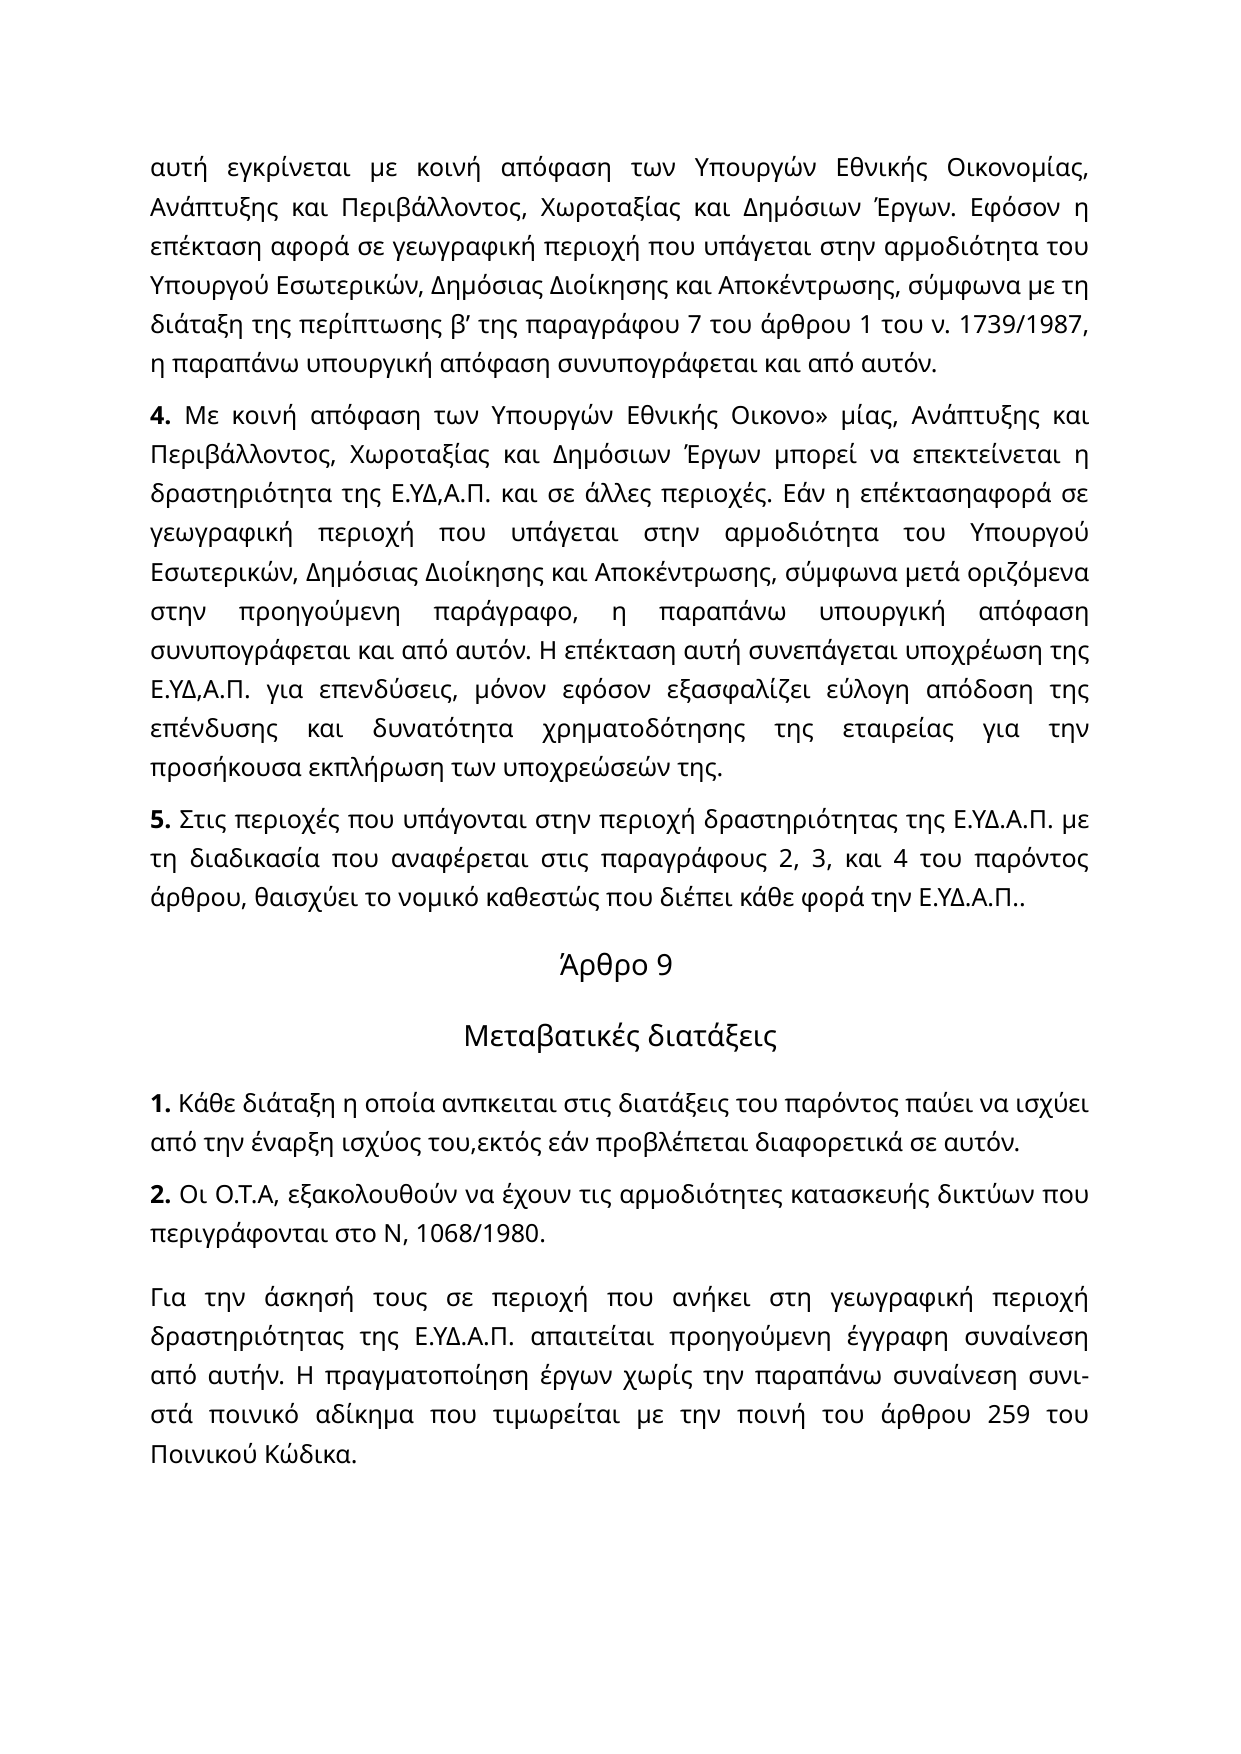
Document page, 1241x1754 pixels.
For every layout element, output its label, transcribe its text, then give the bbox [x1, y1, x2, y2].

text αυτή εγκρίνεται με κοινή απόφαση των Υπουργών Εθνικής Οικονομίας, Ανάπτυξης και Περιβάλλοντος, Χωροταξίας και Δημόσιων Έργων. Εφόσον η επέκταση αφορά σε γεωγραφική περιοχή που υπάγεται στην αρμοδιότητα του Υπουργού Εσωτερικών, Δημόσιας Διοίκησης και Αποκέντρωσης, σύμφωνα με τη διάταξη της περίπτωσης β’ της παραγράφου 7 του άρθρου 1 του ν. 1739/1987, η παραπάνω υπουργική απόφαση συνυπογράφεται και από αυτόν. [150, 150, 1090, 380]
subtitle Μεταβατικές διατάξεις [150, 1015, 1090, 1054]
text 2. Οι Ο.Τ.Α, εξακολουθούν να έχουν τις αρμοδιότητες κατασκευής δικτύων που περιγράφονται στο Ν, 1068/1980. [150, 1176, 1090, 1249]
text Για την άσκησή τους σε περιοχή που ανήκει στη γεωγραφική περιοχή δραστηριότητας της Ε.ΥΔ.Α.Π. απαιτείται προηγούμενη έγγραφη συναίνεση από αυτήν. Η πραγματοποίηση έργων χωρίς την παραπάνω συναίνεση συνι- στά ποινικό αδίκημα που τιμωρείται με την ποινή του άρθρου 259 του Ποινικού Κώδικα. [150, 1279, 1090, 1470]
subtitle Άρθρο 9 [150, 944, 1090, 984]
text 5. Στις περιοχές που υπάγονται στην περιοχή δραστηριότητας της Ε.ΥΔ.Α.Π. με τη διαδικασία που αναφέρεται στις παραγράφους 2, 3, και 4 του παρόντος άρθρου, θαισχύει το νομικό καθεστώς που διέπει κάθε φορά την Ε.ΥΔ.Α.Π.. [150, 802, 1090, 914]
text 1. Κάθε διάταξη η οποία ανπκειται στις διατάξεις του παρόντος παύει να ισχύει από την έναρξη ισχύος του,εκτός εάν προβλέπεται διαφορετικά σε αυτόν. [150, 1085, 1090, 1159]
text 4. Με κοινή απόφαση των Υπουργών Εθνικής Οικονο» μίας, Ανάπτυξης και Περιβάλλοντος, Χωροταξίας και Δημόσιων Έργων μπορεί να επεκτείνεται η δραστηριότητα της Ε.ΥΔ,Α.Π. και σε άλλες περιοχές. Εάν η επέκτασηαφορά σε γεωγραφική περιοχή που υπάγεται στην αρμοδιότητα του Υπουργού Εσωτερικών, Δημόσιας Διοίκησης και Αποκέντρωσης, σύμφωνα μετά οριζόμενα στην προηγούμενη παράγραφο, η παραπάνω υπουργική απόφαση συνυπογράφεται και από αυτόν. Η επέκταση αυτή συνεπάγεται υποχρέωση της Ε.ΥΔ,Α.Π. για επενδύσεις, μόνον εφόσον εξασφαλίζει εύλογη απόδοση της επένδυσης και δυνατότητα χρηματοδότησης της εταιρείας για την προσήκουσα εκπλήρωση των υποχρεώσεών της. [150, 397, 1090, 784]
